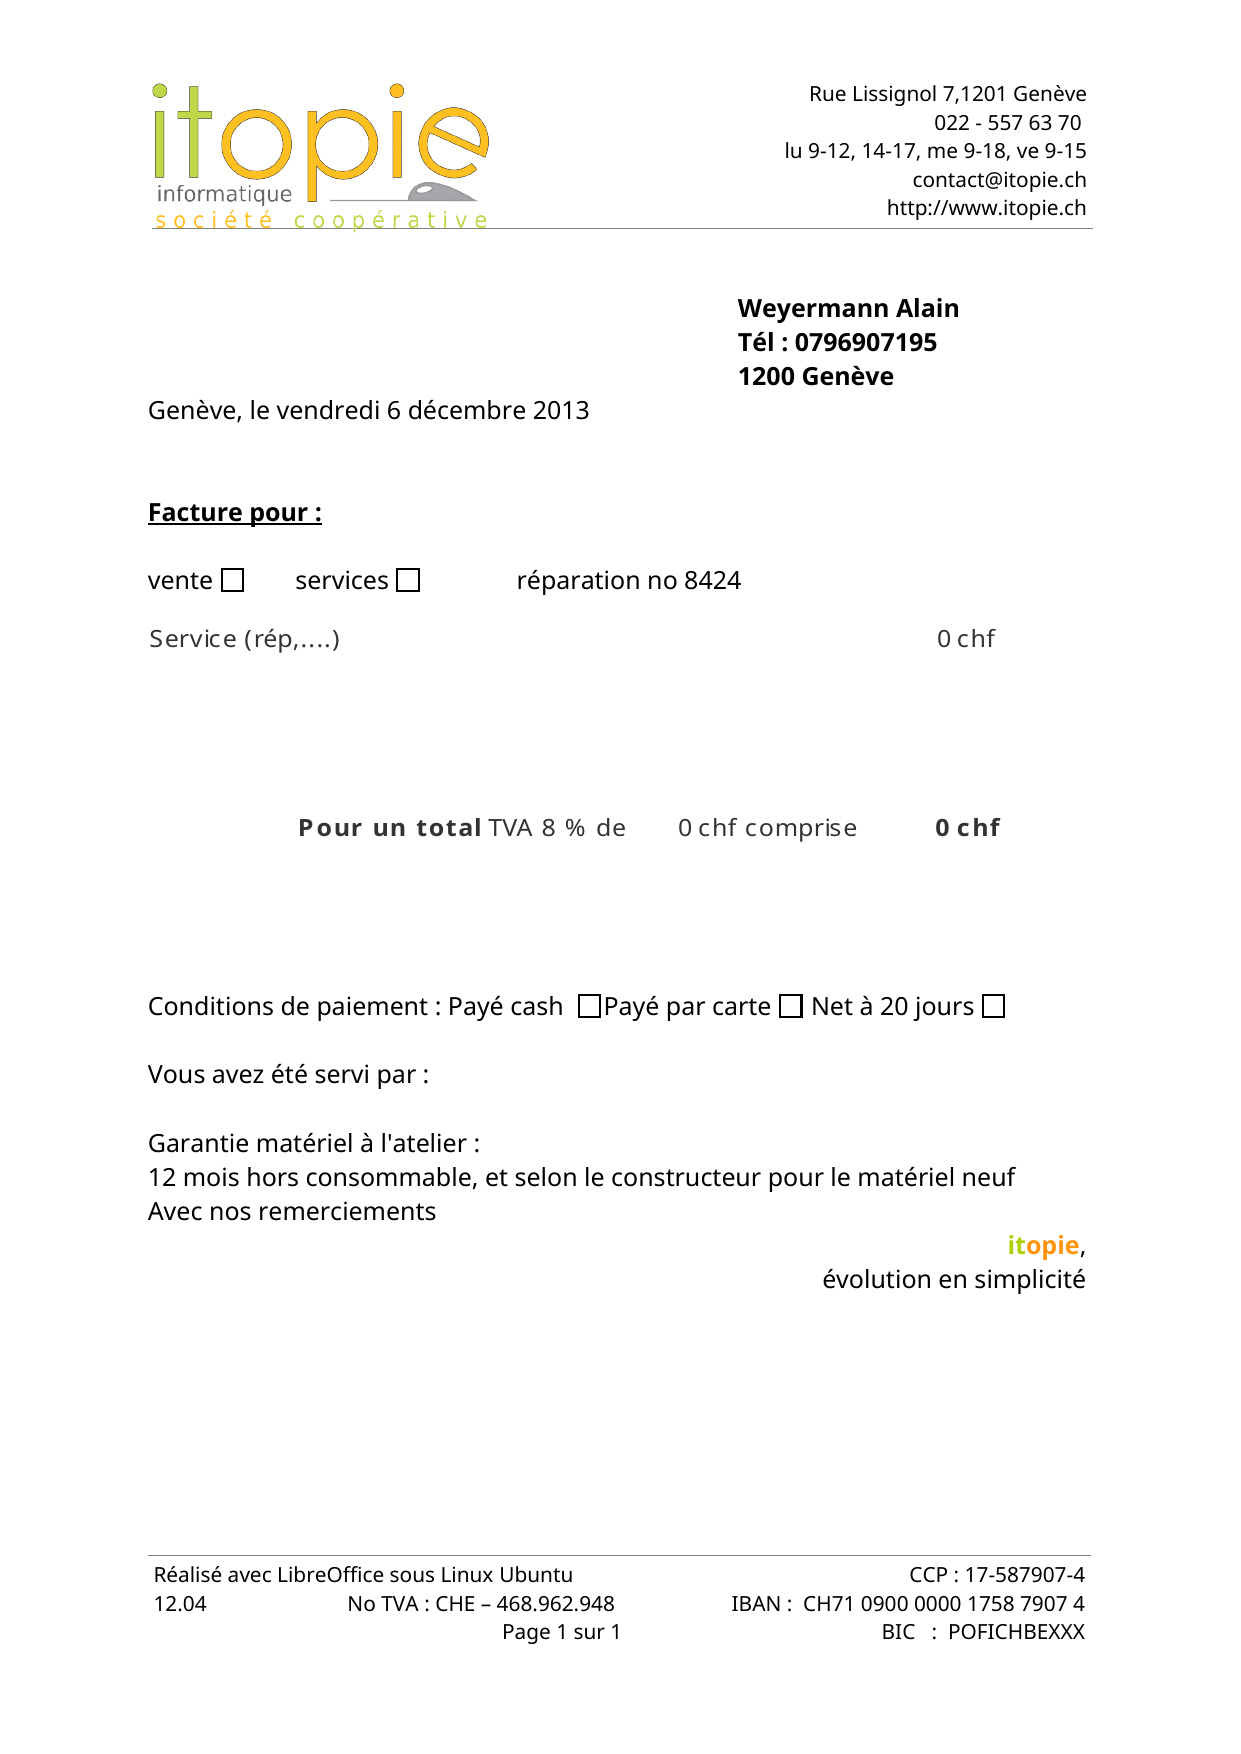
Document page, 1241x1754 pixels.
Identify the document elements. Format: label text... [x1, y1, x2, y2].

text évolution en simplicité [148, 1262, 1093, 1296]
text vente services réparation no 8424 [148, 563, 1093, 597]
text Genève, le vendredi 6 décembre 2013 [148, 392, 1093, 427]
text Tél : 0796907195 [148, 324, 1093, 358]
text Conditions de paiement : Payé cash Payé par carte Net à 20 jours [148, 989, 1093, 1023]
text Garantie matériel à l'atelier : [148, 1125, 1093, 1159]
text Vous avez été servi par : [148, 1057, 1093, 1091]
text Weyermann Alain [148, 290, 1093, 324]
text 12 mois hors consommable, et selon le constructeur pour le matériel neuf [148, 1159, 1093, 1193]
text 1200 Genève [148, 358, 1093, 392]
text Facture pour : [148, 495, 1093, 529]
text Avec nos remerciements [148, 1193, 1093, 1227]
picture [138, 72, 500, 244]
text itopie, [148, 1227, 1093, 1262]
